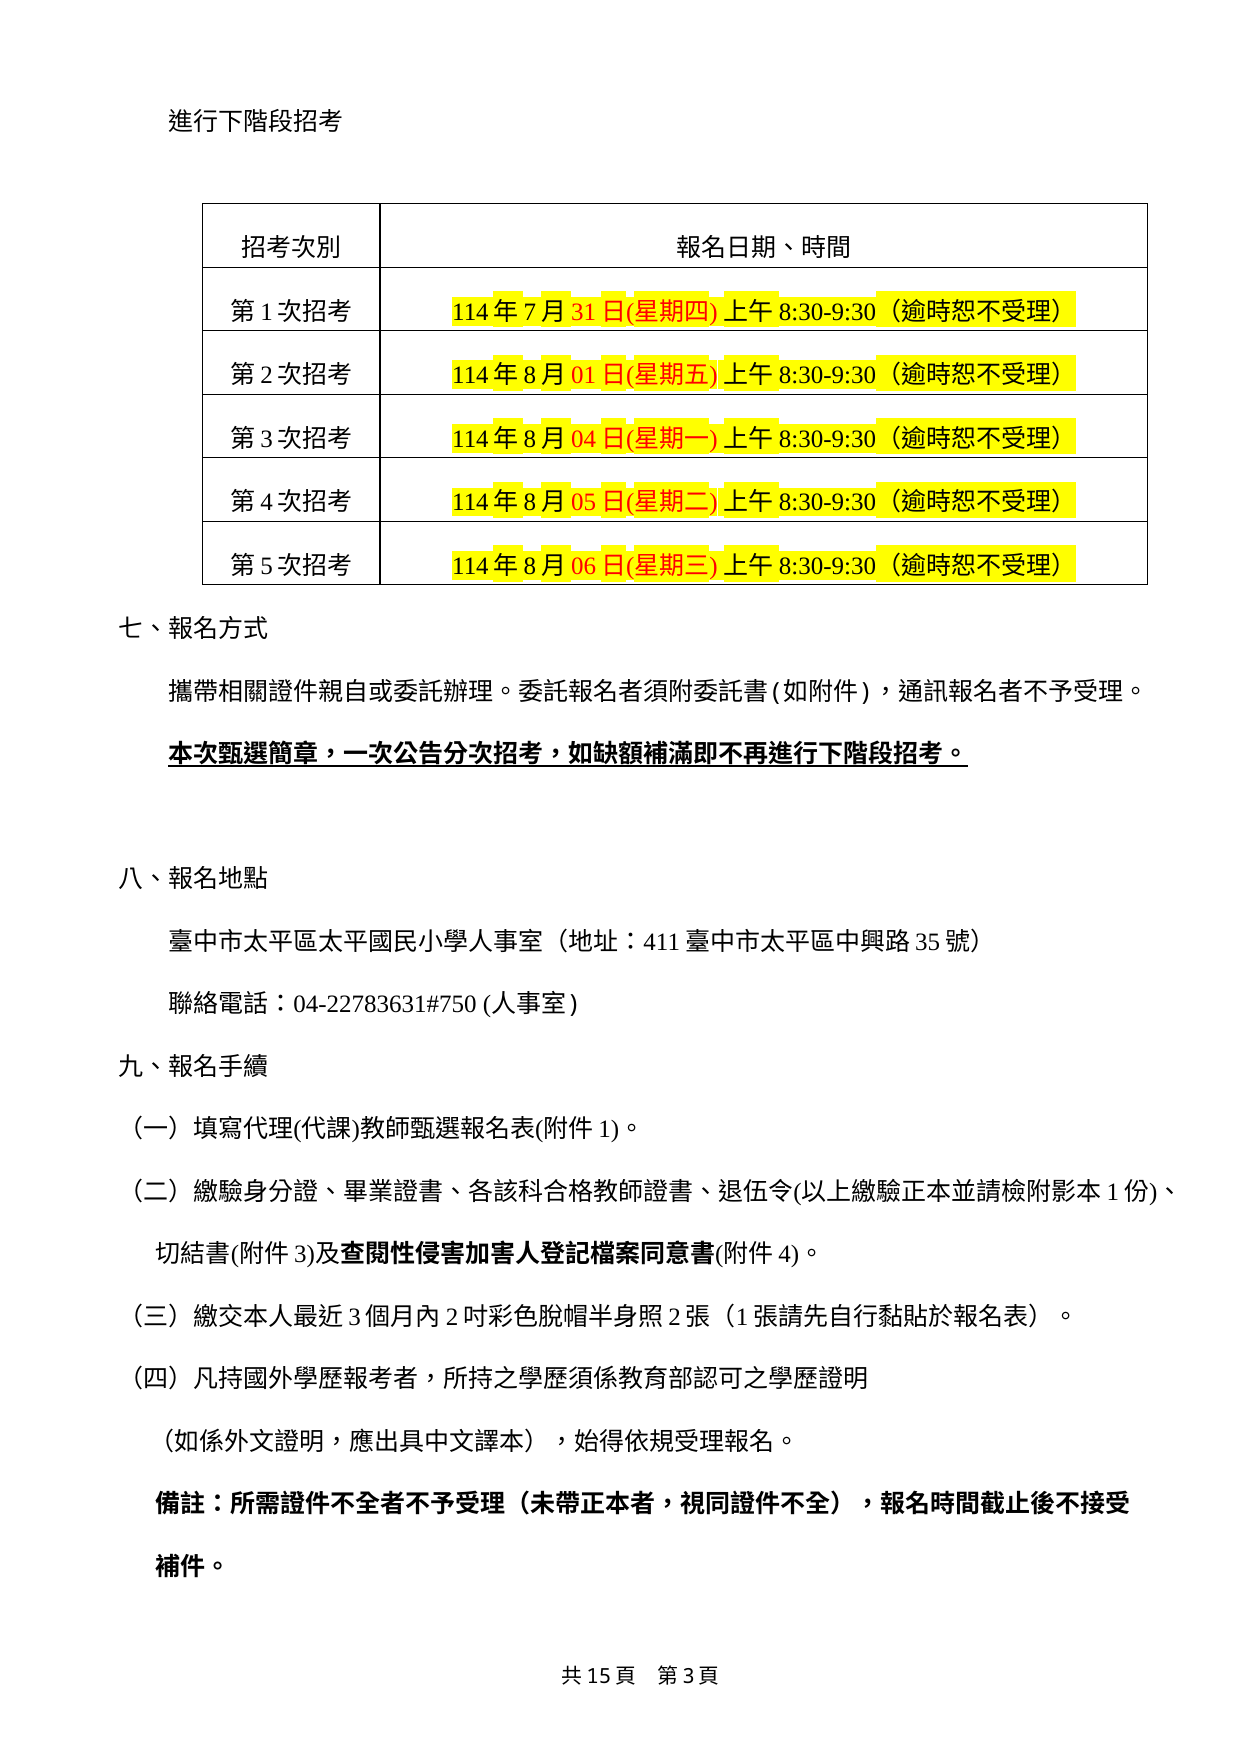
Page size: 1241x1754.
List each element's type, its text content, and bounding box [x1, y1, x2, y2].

text （三）繳交本人最近3個月內2吋彩色脫帽半身照2張（1張請先自行黏貼於報名表）。 [118, 1273, 1162, 1335]
table_cell 第3次招考 [203, 395, 379, 457]
text （二）繳驗身分證、畢業證書、各該科合格教師證書、退伍令(以上繳驗正本並請檢附影本1份)、 [118, 1148, 1162, 1210]
text 備註：所需證件不全者不予受理（未帶正本者，視同證件不全），報名時間截止後不接受 [118, 1460, 1162, 1523]
text 九、報名手續 [118, 1023, 1162, 1085]
table_cell 114年8月06日(星期三) 上午8:30-9:30（逾時恕不受理） [381, 522, 1147, 584]
table_cell 第5次招考 [203, 522, 379, 584]
table_cell 第2次招考 [203, 331, 379, 394]
text 切結書(附件3)及查閱性侵害加害人登記檔案同意書(附件4)。 [118, 1210, 1162, 1273]
text 七、報名方式 攜帶相關證件親自或委託辦理。委託報名者須附委託書(如附件)，通訊報名者不予受理。本次甄選簡章，一次公告分次招考，如缺額補滿即不再進行下階段招考。 [118, 585, 1162, 773]
text 進行下階段招考 [118, 78, 1162, 141]
table_cell 第4次招考 [203, 458, 379, 521]
table_cell 114年8月05日(星期二) 上午8:30-9:30（逾時恕不受理） [381, 458, 1147, 521]
table_cell 114年8月01日(星期五) 上午8:30-9:30（逾時恕不受理） [381, 331, 1147, 394]
table_cell 114年7月31日(星期四) 上午8:30-9:30（逾時恕不受理） [381, 268, 1147, 330]
text （一）填寫代理(代課)教師甄選報名表(附件1)。 [118, 1085, 1162, 1148]
text 補件。 [118, 1523, 1162, 1585]
text （如係外文證明，應出具中文譯本），始得依規受理報名。 [118, 1398, 1162, 1460]
text 八、報名地點 臺中市太平區太平國民小學人事室（地址：411臺中市太平區中興路35號） [118, 835, 1162, 960]
table_cell 114年8月04日(星期一) 上午8:30-9:30（逾時恕不受理） [381, 395, 1147, 457]
text 聯絡電話：04-22783631#750 (人事室) [118, 960, 1162, 1023]
table_header 招考次別 [203, 204, 379, 267]
table_header 報名日期、時間 [381, 204, 1147, 267]
table_cell 第1次招考 [203, 268, 379, 330]
text （四）凡持國外學歷報考者，所持之學歷須係教育部認可之學歷證明 [118, 1335, 1162, 1398]
